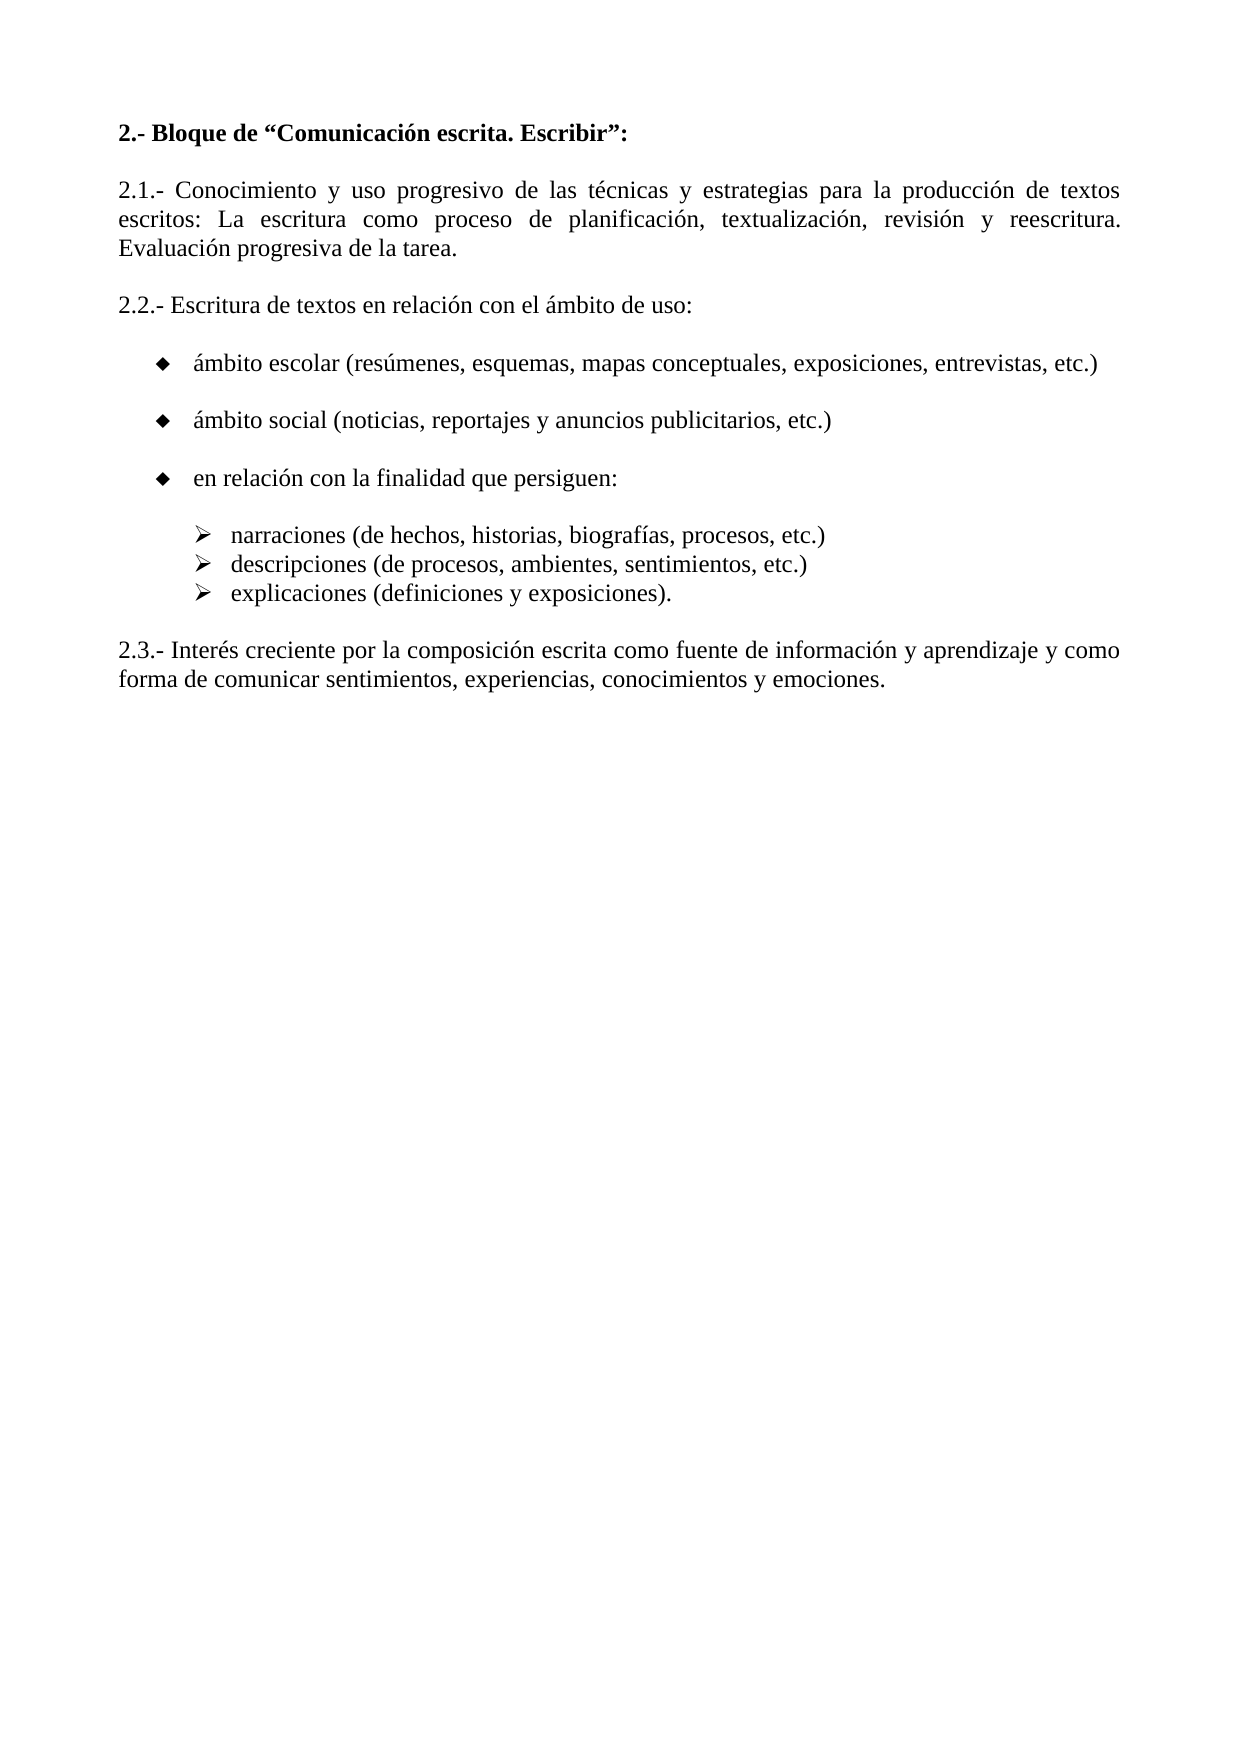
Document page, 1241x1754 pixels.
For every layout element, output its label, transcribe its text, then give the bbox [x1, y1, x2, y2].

list explicaciones (definiciones y exposiciones). [193, 578, 1122, 607]
list ámbito escolar (resúmenes, esquemas, mapas conceptuales, exposiciones, entrevistas, etc.) [156, 348, 1122, 377]
list descripciones (de procesos, ambientes, sentimientos, etc.) [193, 549, 1122, 578]
list narraciones (de hechos, historias, biografías, procesos, etc.) [193, 521, 1122, 549]
text 2.1.- Conocimiento y uso progresivo de las técnicas y estrategias para la producción de textos escritos: La escritura como proceso de planificación, textualización, revisión y reescritura. Evaluación progresiva de la tarea. [118, 176, 1122, 262]
list ámbito social (noticias, reportajes y anuncios publicitarios, etc.) [156, 406, 1122, 434]
text 2.3.- Interés creciente por la composición escrita como fuente de información y aprendizaje y como forma de comunicar sentimientos, experiencias, conocimientos y emociones. [118, 636, 1122, 693]
text 2.2.- Escritura de textos en relación con el ámbito de uso: [118, 291, 1122, 319]
list en relación con la finalidad que persiguen: [156, 463, 1122, 492]
text 2.- Bloque de “Comunicación escrita. Escribir”: [118, 118, 1122, 147]
